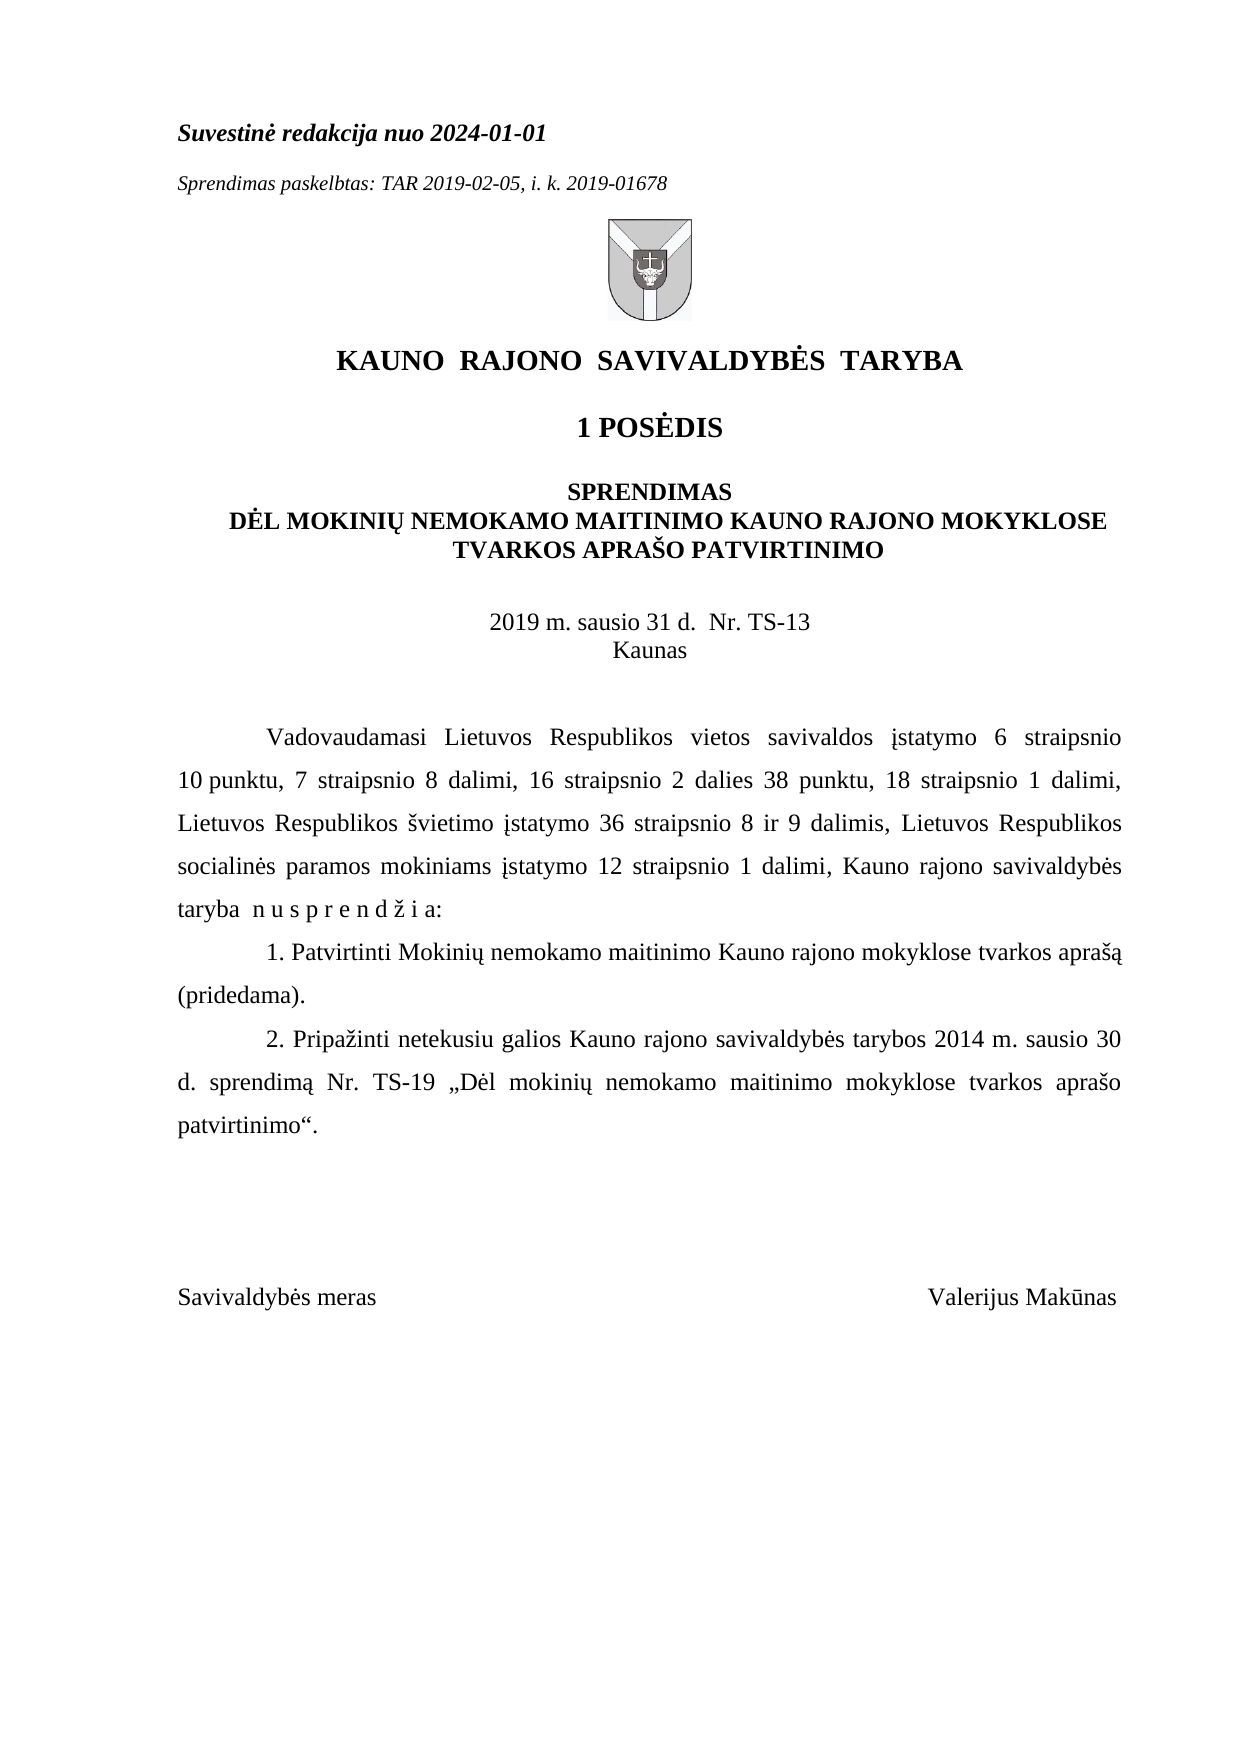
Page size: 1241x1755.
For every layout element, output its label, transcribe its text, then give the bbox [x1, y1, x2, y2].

text Vadovaudamasi Lietuvos Respublikos vietos savivaldos įstatymo 6 straipsnio 10 punktu, 7 straipsnio 8 dalimi, 16 straipsnio 2 dalies 38 punktu, 18 straipsnio 1 dalimi, Lietuvos Respublikos švietimo įstatymo 36 straipsnio 8 ir 9 dalimis, Lietuvos Respublikos socialinės paramos mokiniams įstatymo 12 straipsnio 1 dalimi, Kauno rajono savivaldybės taryba nusprendžia: [177, 722, 1122, 923]
text Savivaldybės meras Valerijus Makūnas [177, 1282, 1122, 1311]
text 2019 m. sausio 31 d. Nr. TS-13 [177, 607, 1122, 636]
text DĖL MOKINIŲ NEMOKAMO MAITINIMO KAUNO RAJONO MOKYKLOSE TVARKOS APRAŠO PATVIRTINIMO [215, 506, 1122, 564]
text 1 POSĖDIS [177, 410, 1122, 444]
text Kaunas [177, 636, 1122, 664]
text 1. Patvirtinti Mokinių nemokamo maitinimo Kauno rajono mokyklose tvarkos aprašą (pridedama). [177, 937, 1122, 1009]
text Sprendimas paskelbtas: TAR 2019-02-05, i. k. 2019-01678 [177, 171, 1122, 195]
text KAUNO RAJONO SAVIVALDYBĖS TARYBA [177, 343, 1122, 377]
text SPRENDIMAS [177, 477, 1122, 506]
text Suvestinė redakcija nuo 2024-01-01 [177, 118, 1122, 147]
text 2. Pripažinti netekusiu galios Kauno rajono savivaldybės tarybos 2014 m. sausio 30 d. sprendimą Nr. TS-19 „Dėl mokinių nemokamo maitinimo mokyklose tvarkos aprašo patvirtinimo“. [177, 1024, 1122, 1139]
